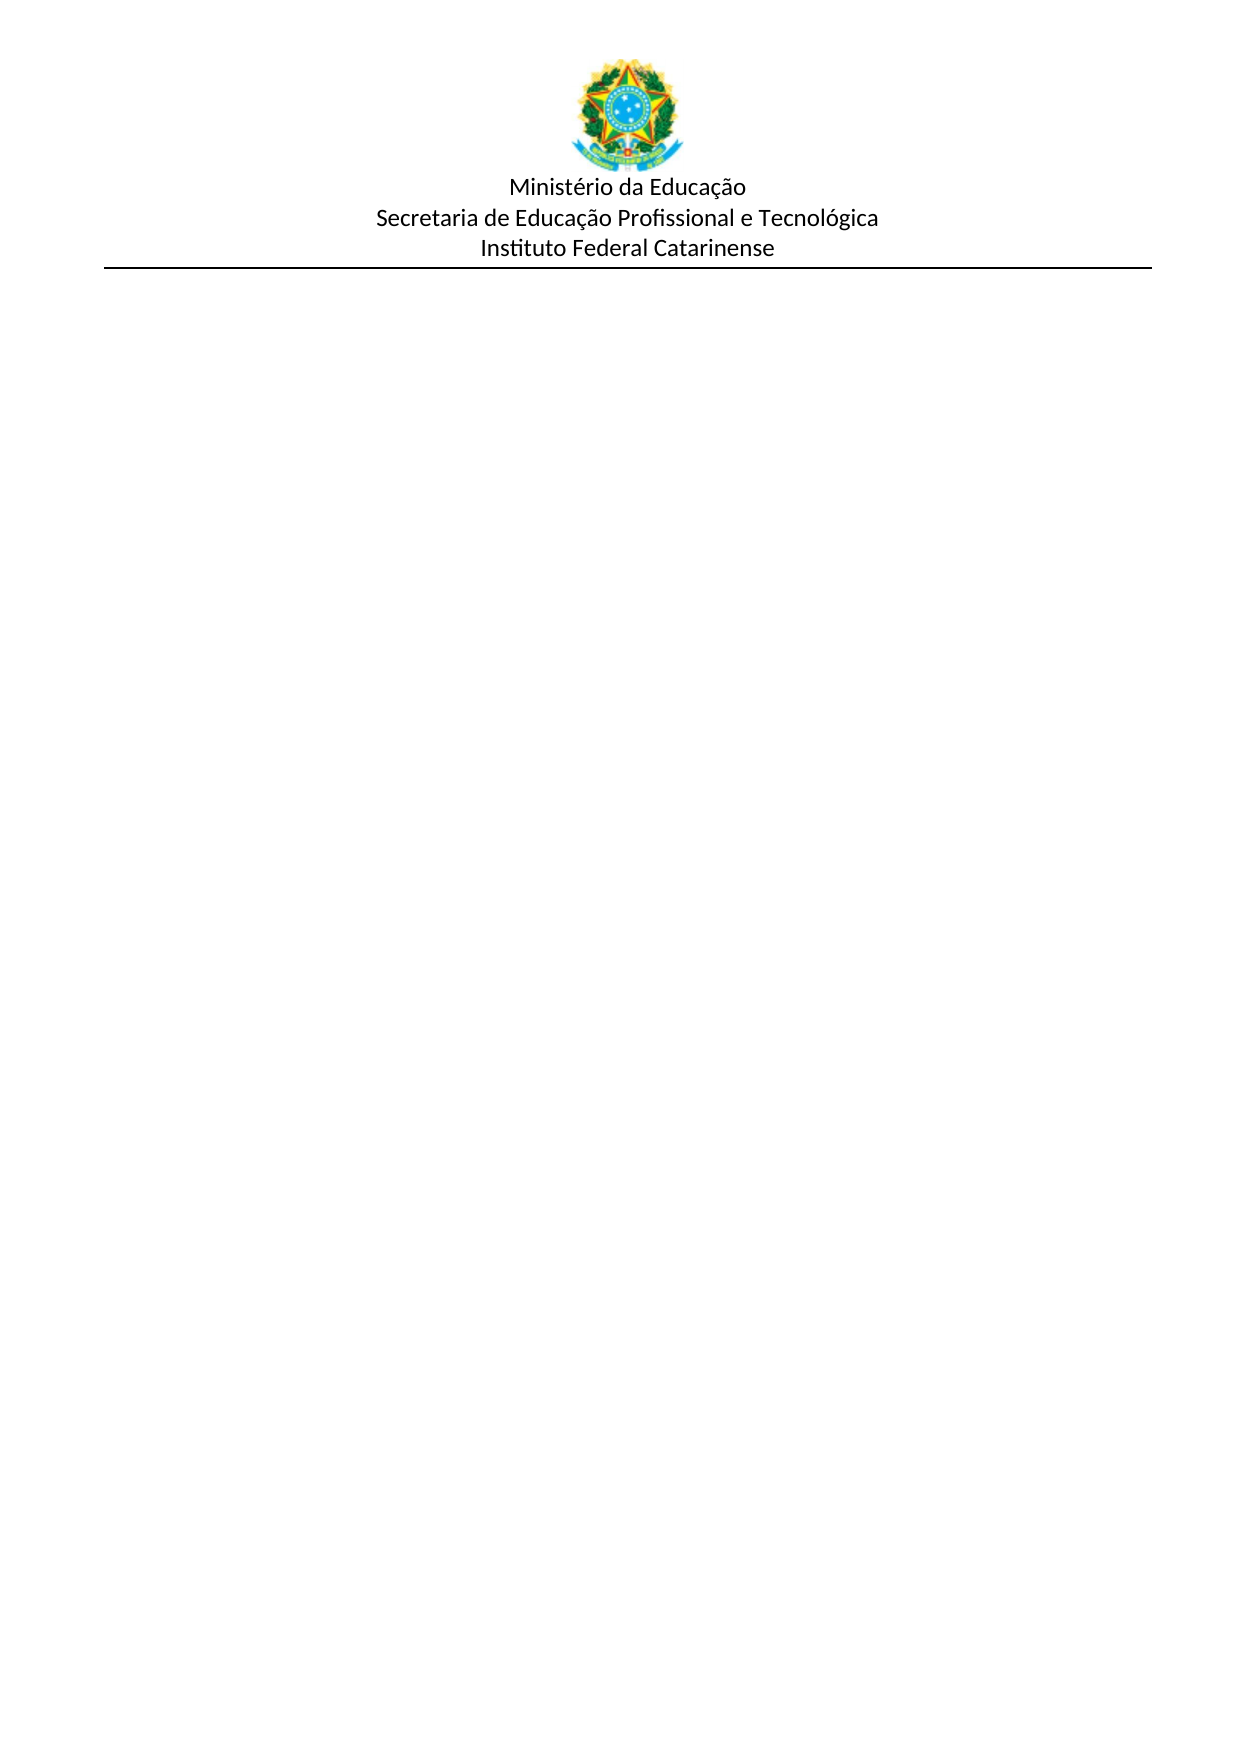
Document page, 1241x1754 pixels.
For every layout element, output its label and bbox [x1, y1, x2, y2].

picture [571, 59, 684, 172]
